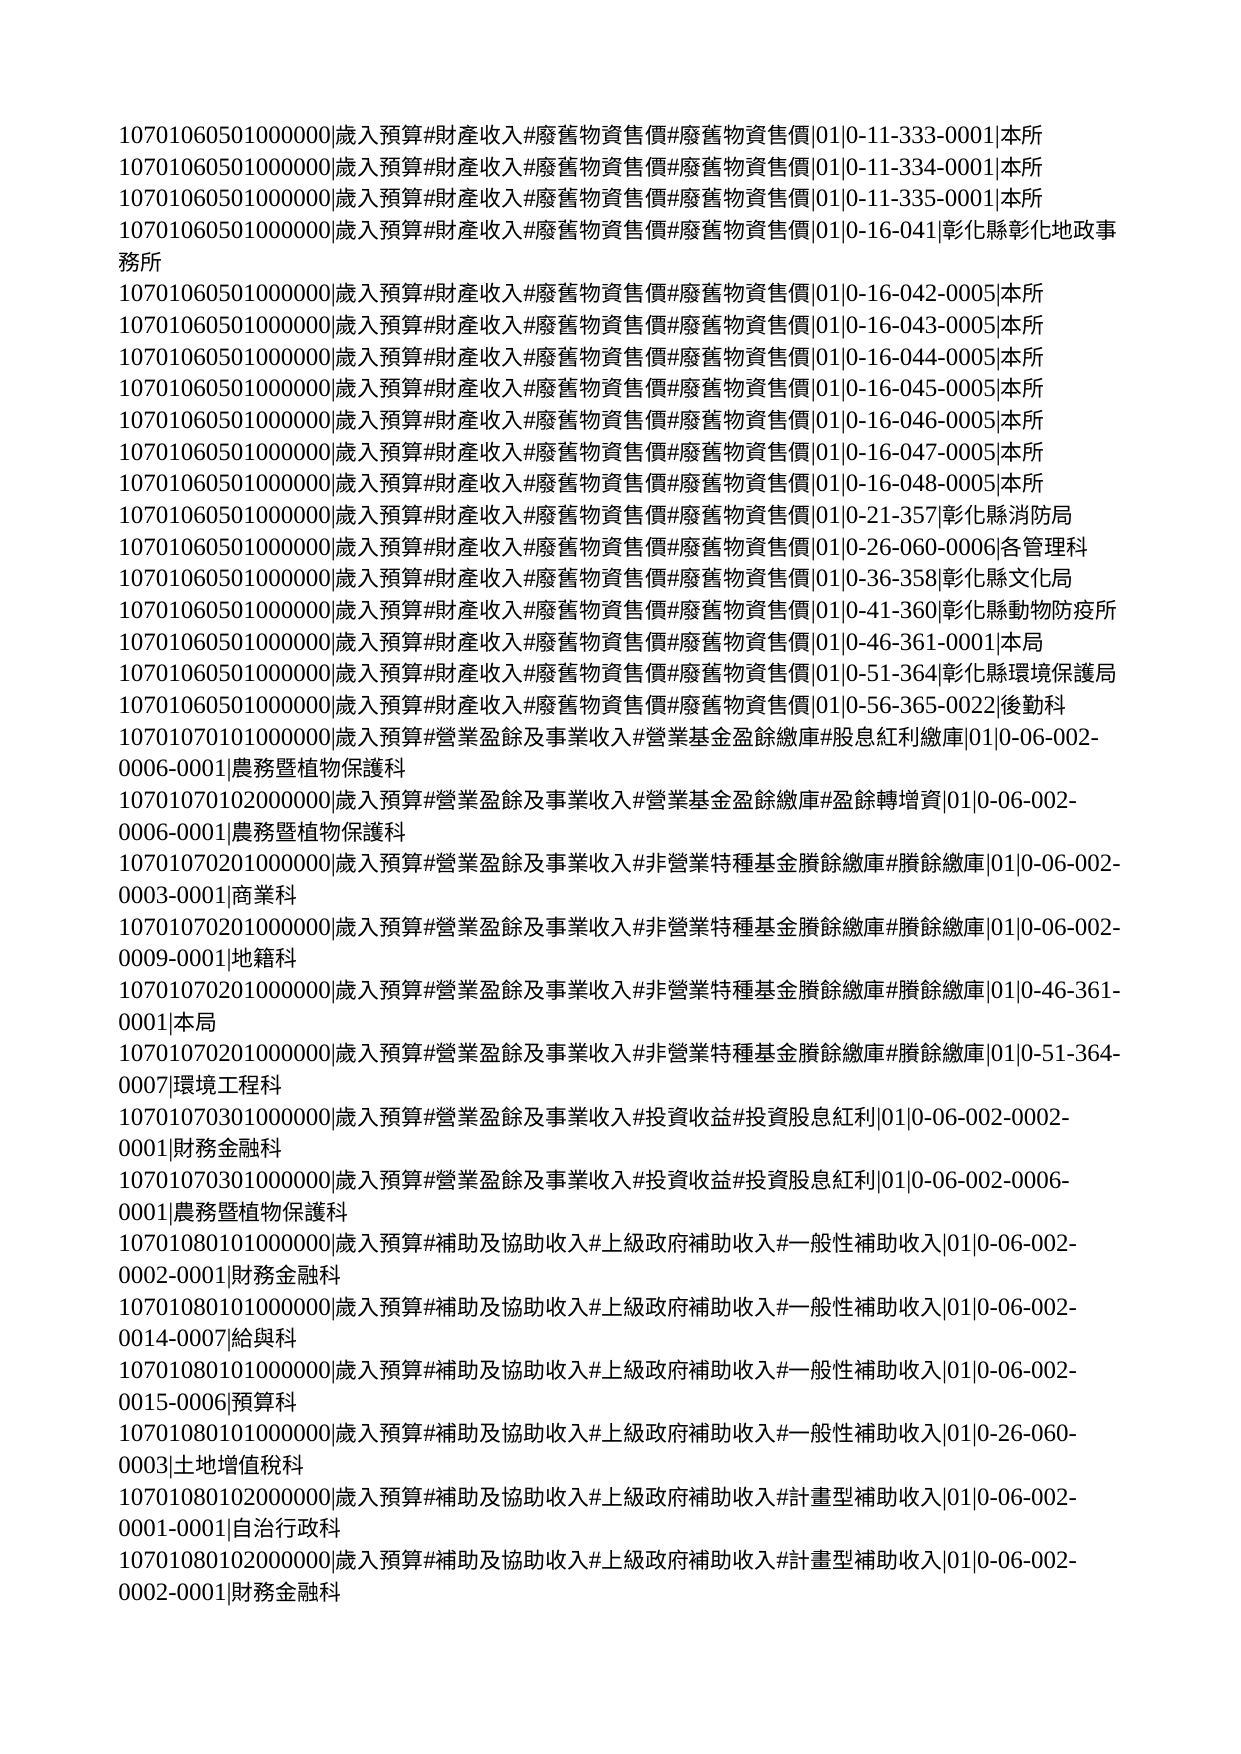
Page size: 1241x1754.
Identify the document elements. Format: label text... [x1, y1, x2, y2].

text 10701060501000000|歲入預算#財產收入#廢舊物資售價#廢舊物資售價|01|0-36-358|彰化縣文化局 [118, 561, 1122, 593]
text 10701060501000000|歲入預算#財產收入#廢舊物資售價#廢舊物資售價|01|0-16-044-0005|本所 [118, 340, 1122, 371]
text 10701060501000000|歲入預算#財產收入#廢舊物資售價#廢舊物資售價|01|0-41-360|彰化縣動物防疫所 [118, 593, 1122, 625]
text 10701060501000000|歲入預算#財產收入#廢舊物資售價#廢舊物資售價|01|0-26-060-0006|各管理科 [118, 530, 1122, 561]
text 10701060501000000|歲入預算#財產收入#廢舊物資售價#廢舊物資售價|01|0-11-334-0001|本所 [118, 150, 1122, 181]
text 10701060501000000|歲入預算#財產收入#廢舊物資售價#廢舊物資售價|01|0-16-048-0005|本所 [118, 466, 1122, 498]
text 10701060501000000|歲入預算#財產收入#廢舊物資售價#廢舊物資售價|01|0-11-335-0001|本所 [118, 181, 1122, 213]
text 10701080101000000|歲入預算#補助及協助收入#上級政府補助收入#一般性補助收入|01|0-26-060-0003|土地增值稅科 [118, 1416, 1122, 1480]
text 10701070301000000|歲入預算#營業盈餘及事業收入#投資收益#投資股息紅利|01|0-06-002-0006-0001|農務暨植物保護科 [118, 1163, 1122, 1226]
text 10701060501000000|歲入預算#財產收入#廢舊物資售價#廢舊物資售價|01|0-56-365-0022|後勤科 [118, 688, 1122, 720]
text 10701070301000000|歲入預算#營業盈餘及事業收入#投資收益#投資股息紅利|01|0-06-002-0002-0001|財務金融科 [118, 1100, 1122, 1163]
text 10701060501000000|歲入預算#財產收入#廢舊物資售價#廢舊物資售價|01|0-16-042-0005|本所 [118, 276, 1122, 308]
text 10701070201000000|歲入預算#營業盈餘及事業收入#非營業特種基金賸餘繳庫#賸餘繳庫|01|0-51-364-0007|環境工程科 [118, 1036, 1122, 1100]
text 10701060501000000|歲入預算#財產收入#廢舊物資售價#廢舊物資售價|01|0-46-361-0001|本局 [118, 625, 1122, 656]
text 10701060501000000|歲入預算#財產收入#廢舊物資售價#廢舊物資售價|01|0-16-047-0005|本所 [118, 435, 1122, 466]
text 10701080102000000|歲入預算#補助及協助收入#上級政府補助收入#計畫型補助收入|01|0-06-002-0002-0001|財務金融科 [118, 1543, 1122, 1606]
text 10701080101000000|歲入預算#補助及協助收入#上級政府補助收入#一般性補助收入|01|0-06-002-0015-0006|預算科 [118, 1353, 1122, 1416]
text 10701060501000000|歲入預算#財產收入#廢舊物資售價#廢舊物資售價|01|0-16-041|彰化縣彰化地政事務所 [118, 213, 1122, 276]
text 10701060501000000|歲入預算#財產收入#廢舊物資售價#廢舊物資售價|01|0-16-043-0005|本所 [118, 308, 1122, 340]
text 10701060501000000|歲入預算#財產收入#廢舊物資售價#廢舊物資售價|01|0-21-357|彰化縣消防局 [118, 498, 1122, 530]
text 10701070101000000|歲入預算#營業盈餘及事業收入#營業基金盈餘繳庫#股息紅利繳庫|01|0-06-002-0006-0001|農務暨植物保護科 [118, 720, 1122, 783]
text 10701070102000000|歲入預算#營業盈餘及事業收入#營業基金盈餘繳庫#盈餘轉增資|01|0-06-002-0006-0001|農務暨植物保護科 [118, 783, 1122, 846]
text 10701060501000000|歲入預算#財產收入#廢舊物資售價#廢舊物資售價|01|0-16-046-0005|本所 [118, 403, 1122, 435]
text 10701060501000000|歲入預算#財產收入#廢舊物資售價#廢舊物資售價|01|0-51-364|彰化縣環境保護局 [118, 656, 1122, 688]
text 10701080101000000|歲入預算#補助及協助收入#上級政府補助收入#一般性補助收入|01|0-06-002-0014-0007|給與科 [118, 1290, 1122, 1353]
text 10701070201000000|歲入預算#營業盈餘及事業收入#非營業特種基金賸餘繳庫#賸餘繳庫|01|0-06-002-0003-0001|商業科 [118, 846, 1122, 910]
text 10701070201000000|歲入預算#營業盈餘及事業收入#非營業特種基金賸餘繳庫#賸餘繳庫|01|0-06-002-0009-0001|地籍科 [118, 910, 1122, 973]
text 10701070201000000|歲入預算#營業盈餘及事業收入#非營業特種基金賸餘繳庫#賸餘繳庫|01|0-46-361-0001|本局 [118, 973, 1122, 1036]
text 10701080102000000|歲入預算#補助及協助收入#上級政府補助收入#計畫型補助收入|01|0-06-002-0001-0001|自治行政科 [118, 1480, 1122, 1543]
text 10701060501000000|歲入預算#財產收入#廢舊物資售價#廢舊物資售價|01|0-11-333-0001|本所 [118, 118, 1122, 150]
text 10701060501000000|歲入預算#財產收入#廢舊物資售價#廢舊物資售價|01|0-16-045-0005|本所 [118, 371, 1122, 403]
text 10701080101000000|歲入預算#補助及協助收入#上級政府補助收入#一般性補助收入|01|0-06-002-0002-0001|財務金融科 [118, 1226, 1122, 1290]
